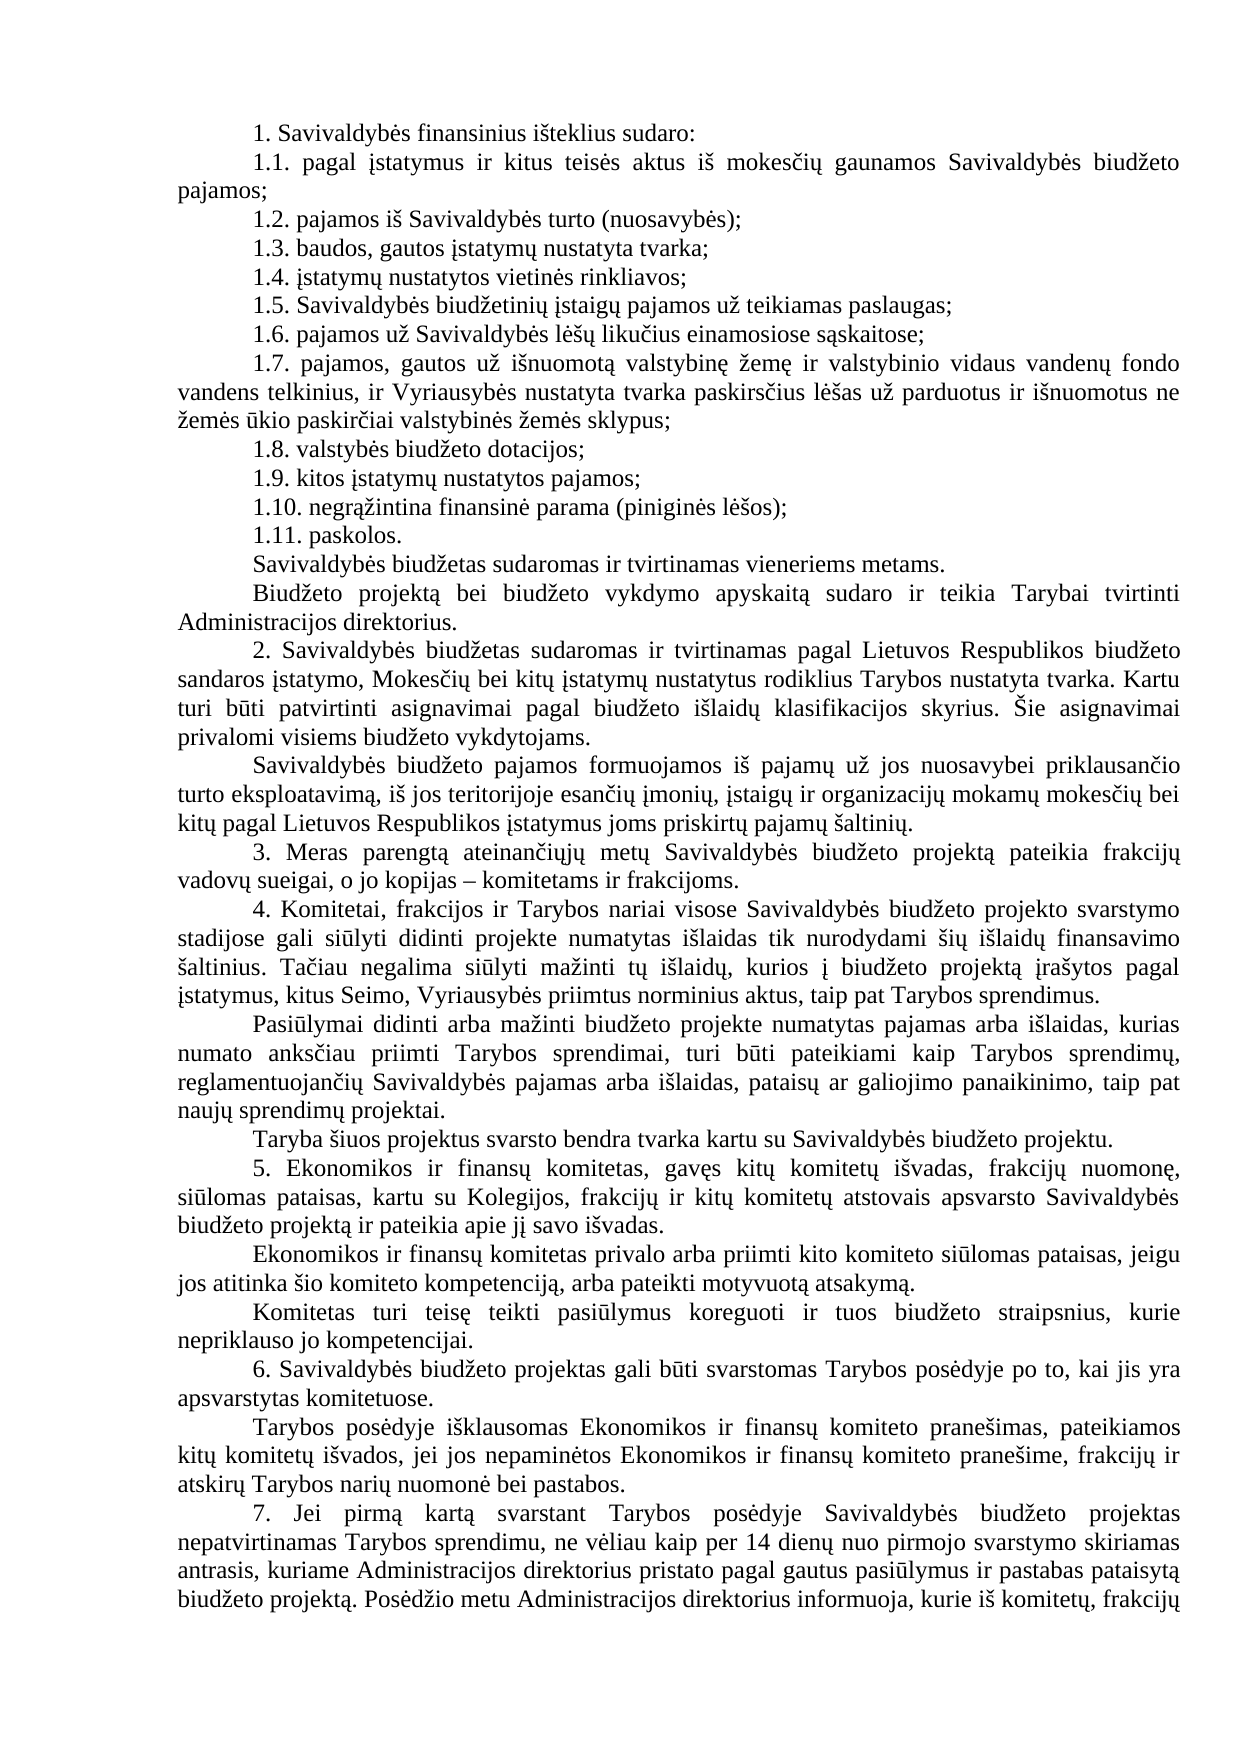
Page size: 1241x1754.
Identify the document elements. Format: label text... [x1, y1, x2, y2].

text Savivaldybės biudžeto pajamos formuojamos iš pajamų už jos nuosavybei priklausančio turto eksploatavimą, iš jos teritorijoje esančių įmonių, įstaigų ir organizacijų mokamų mokesčių bei kitų pagal Lietuvos Respublikos įstatymus joms priskirtų pajamų šaltinių. [177, 751, 1181, 837]
text 2. Savivaldybės biudžetas sudaromas ir tvirtinamas pagal Lietuvos Respublikos biudžeto sandaros įstatymo, Mokesčių bei kitų įstatymų nustatytus rodiklius Tarybos nustatyta tvarka. Kartu turi būti patvirtinti asignavimai pagal biudžeto išlaidų klasifikacijos skyrius. Šie asignavimai privalomi visiems biudžeto vykdytojams. [177, 636, 1181, 751]
text 5. Ekonomikos ir finansų komitetas, gavęs kitų komitetų išvadas, frakcijų nuomonę, siūlomas pataisas, kartu su Kolegijos, frakcijų ir kitų komitetų atstovais apsvarsto Savivaldybės biudžeto projektą ir pateikia apie jį savo išvadas. [177, 1153, 1181, 1239]
text 6. Savivaldybės biudžeto projektas gali būti svarstomas Tarybos posėdyje po to, kai jis yra apsvarstytas komitetuose. [177, 1354, 1181, 1412]
text Taryba šiuos projektus svarsto bendra tvarka kartu su Savivaldybės biudžeto projektu. [177, 1124, 1181, 1153]
text 4. Komitetai, frakcijos ir Tarybos nariai visose Savivaldybės biudžeto projekto svarstymo stadijose gali siūlyti didinti projekte numatytas išlaidas tik nurodydami šių išlaidų finansavimo šaltinius. Tačiau negalima siūlyti mažinti tų išlaidų, kurios į biudžeto projektą įrašytos pagal įstatymus, kitus Seimo, Vyriausybės priimtus norminius aktus, taip pat Tarybos sprendimus. [177, 894, 1181, 1009]
text Ekonomikos ir finansų komitetas privalo arba priimti kito komiteto siūlomas pataisas, jeigu jos atitinka šio komiteto kompetenciją, arba pateikti motyvuotą atsakymą. [177, 1239, 1181, 1297]
text 1.11. paskolos. [177, 521, 1181, 549]
text 1.6. pajamos už Savivaldybės lėšų likučius einamosiose sąskaitose; [177, 319, 1181, 348]
text Pasiūlymai didinti arba mažinti biudžeto projekte numatytas pajamas arba išlaidas, kurias numato anksčiau priimti Tarybos sprendimai, turi būti pateikiami kaip Tarybos sprendimų, reglamentuojančių Savivaldybės pajamas arba išlaidas, pataisų ar galiojimo panaikinimo, taip pat naujų sprendimų projektai. [177, 1009, 1181, 1124]
text 3. Meras parengtą ateinančiųjų metų Savivaldybės biudžeto projektą pateikia frakcijų vadovų sueigai, o jo kopijas – komitetams ir frakcijoms. [177, 837, 1181, 894]
text 1.9. kitos įstatymų nustatytos pajamos; [177, 463, 1181, 492]
text 7. Jei pirmą kartą svarstant Tarybos posėdyje Savivaldybės biudžeto projektas nepatvirtinamas Tarybos sprendimu, ne vėliau kaip per 14 dienų nuo pirmojo svarstymo skiriamas antrasis, kuriame Administracijos direktorius pristato pagal gautus pasiūlymus ir pastabas pataisytą biudžeto projektą. Posėdžio metu Administracijos direktorius informuoja, kurie iš komitetų, frakcijų [177, 1498, 1181, 1613]
text Biudžeto projektą bei biudžeto vykdymo apyskaitą sudaro ir teikia Tarybai tvirtinti Administracijos direktorius. [177, 578, 1181, 636]
text 1.10. negrąžintina finansinė parama (piniginės lėšos); [177, 492, 1181, 521]
text 1.1. pagal įstatymus ir kitus teisės aktus iš mokesčių gaunamos Savivaldybės biudžeto pajamos; [177, 147, 1181, 204]
text 1. Savivaldybės finansinius išteklius sudaro: [177, 118, 1181, 147]
text 1.5. Savivaldybės biudžetinių įstaigų pajamos už teikiamas paslaugas; [177, 291, 1181, 319]
text Tarybos posėdyje išklausomas Ekonomikos ir finansų komiteto pranešimas, pateikiamos kitų komitetų išvados, jei jos nepaminėtos Ekonomikos ir finansų komiteto pranešime, frakcijų ir atskirų Tarybos narių nuomonė bei pastabos. [177, 1412, 1181, 1498]
text 1.4. įstatymų nustatytos vietinės rinkliavos; [177, 262, 1181, 291]
text 1.8. valstybės biudžeto dotacijos; [177, 434, 1181, 463]
text Komitetas turi teisę teikti pasiūlymus koreguoti ir tuos biudžeto straipsnius, kurie nepriklauso jo kompetencijai. [177, 1297, 1181, 1354]
text 1.2. pajamos iš Savivaldybės turto (nuosavybės); [177, 204, 1181, 233]
text Savivaldybės biudžetas sudaromas ir tvirtinamas vieneriems metams. [177, 549, 1181, 578]
text 1.3. baudos, gautos įstatymų nustatyta tvarka; [177, 233, 1181, 262]
text 1.7. pajamos, gautos už išnuomotą valstybinę žemę ir valstybinio vidaus vandenų fondo vandens telkinius, ir Vyriausybės nustatyta tvarka paskirsčius lėšas už parduotus ir išnuomotus ne žemės ūkio paskirčiai valstybinės žemės sklypus; [177, 348, 1181, 434]
